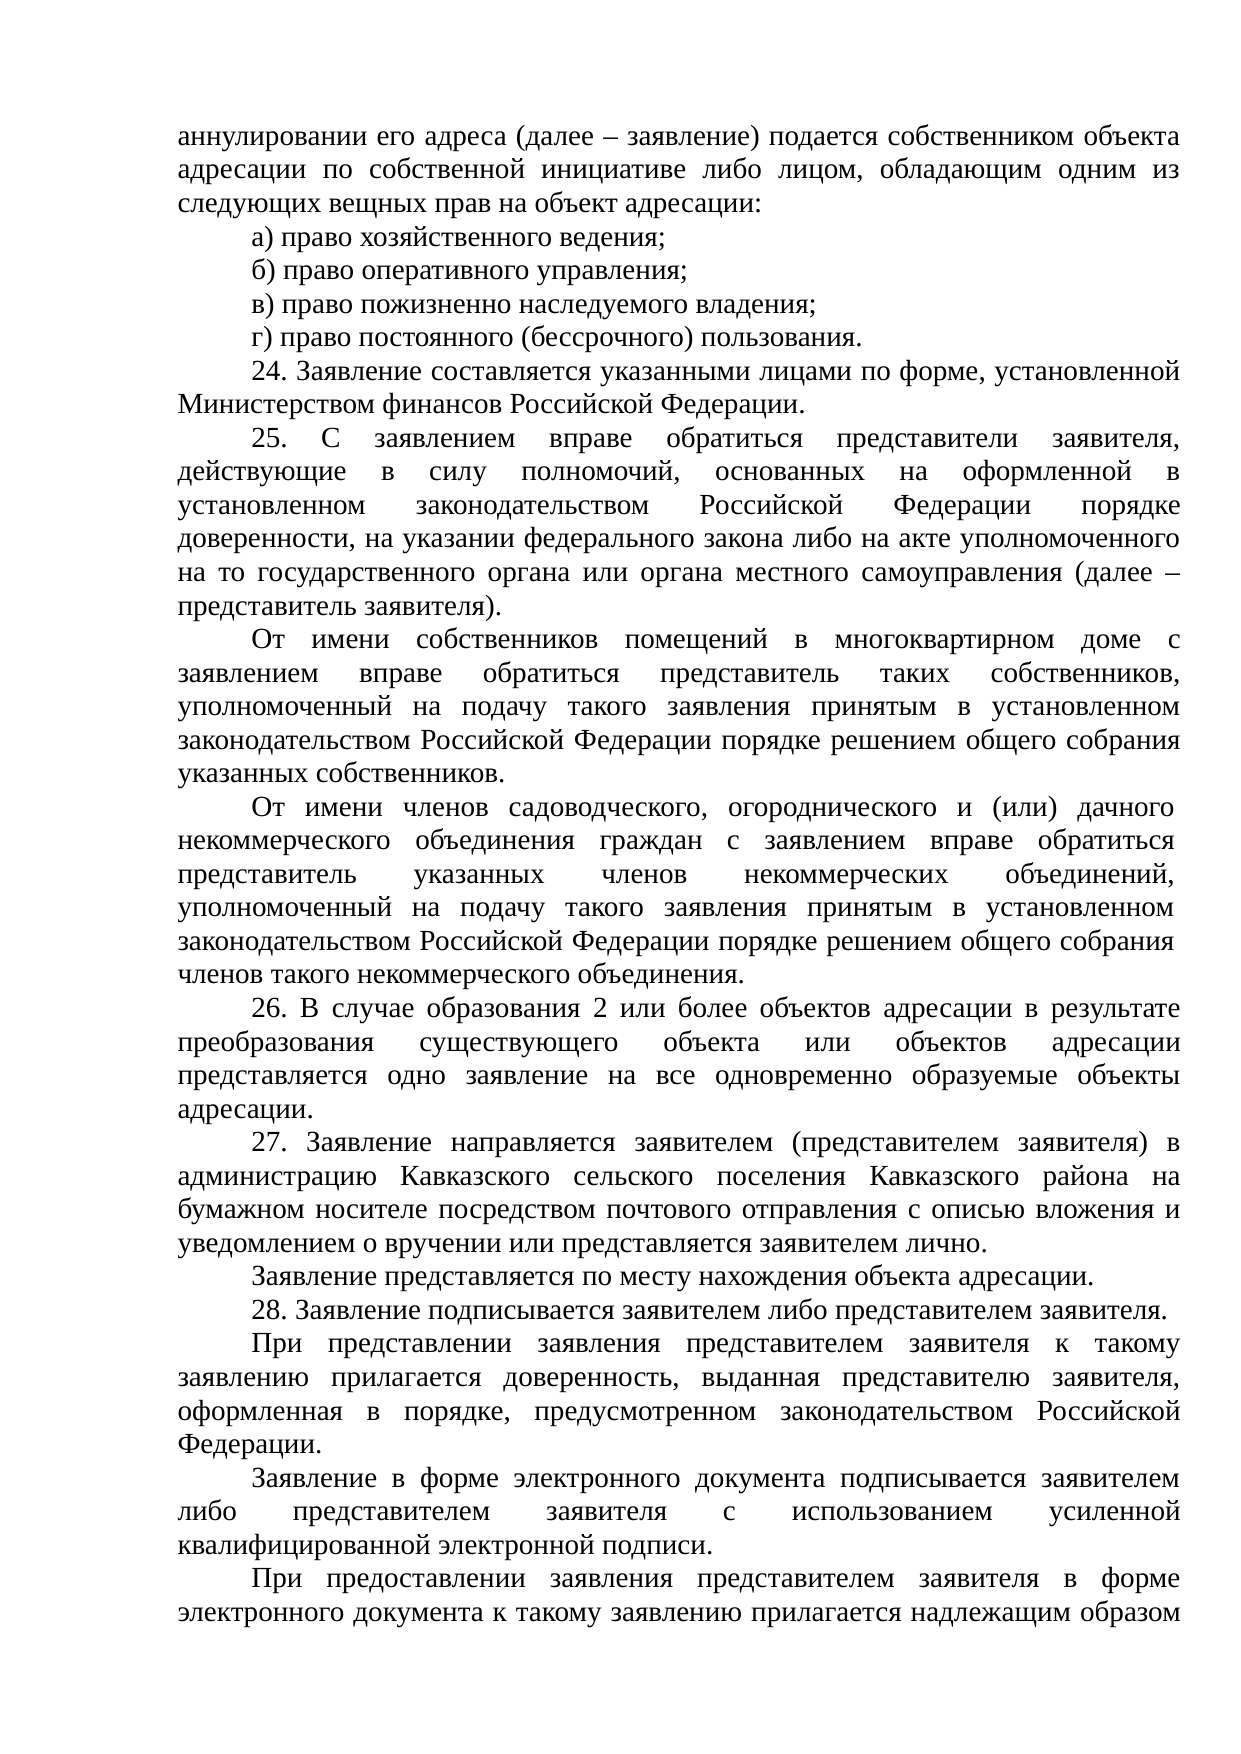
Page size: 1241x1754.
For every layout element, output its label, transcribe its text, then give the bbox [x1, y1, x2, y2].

text При предоставлении заявления представителем заявителя в форме электронного документа к такому заявлению прилагается надлежащим образом [177, 1560, 1181, 1627]
text Заявление в форме электронного документа подписывается заявителем либо представителем заявителя с использованием усиленной квалифицированной электронной подписи. [177, 1460, 1181, 1560]
text 24. Заявление составляется указанными лицами по форме, установленной Министерством финансов Российской Федерации. [177, 353, 1181, 420]
text От имени собственников помещений в многоквартирном доме с заявлением вправе обратиться представитель таких собственников, уполномоченный на подачу такого заявления принятым в установленном законодательством Российской Федерации порядке решением общего собрания указанных собственников. [177, 621, 1181, 789]
text 28. Заявление подписывается заявителем либо представителем заявителя. [177, 1292, 1181, 1326]
text От имени членов садоводческого, огороднического и (или) дачного некоммерческого объединения граждан с заявлением вправе обратиться представитель указанных членов некоммерческих объединений, уполномоченный на подачу такого заявления принятым в установленном законодательством Российской Федерации порядке решением общего собрания членов такого некоммерческого объединения. [177, 789, 1175, 990]
text а) право хозяйственного ведения; [177, 219, 1122, 252]
text 27. Заявление направляется заявителем (представителем заявителя) в администрацию Кавказского сельского поселения Кавказского района на бумажном носителе посредством почтового отправления с описью вложения и уведомлением о вручении или представляется заявителем лично. [177, 1124, 1181, 1258]
text При представлении заявления представителем заявителя к такому заявлению прилагается доверенность, выданная представителю заявителя, оформленная в порядке, предусмотренном законодательством Российской Федерации. [177, 1326, 1181, 1460]
text б) право оперативного управления; [177, 252, 1122, 286]
text 25. С заявлением вправе обратиться представители заявителя, действующие в силу полномочий, основанных на оформленной в установленном законодательством Российской Федерации порядке доверенности, на указании федерального закона либо на акте уполномоченного на то государственного органа или органа местного самоуправления (далее – представитель заявителя). [177, 420, 1181, 621]
text Заявление представляется по месту нахождения объекта адресации. [177, 1258, 1181, 1292]
text 26. В случае образования 2 или более объектов адресации в результате преобразования существующего объекта или объектов адресации представляется одно заявление на все одновременно образуемые объекты адресации. [177, 990, 1181, 1124]
text в) право пожизненно наследуемого владения; [177, 286, 1122, 319]
text г) право постоянного (бессрочного) пользования. [177, 319, 1122, 353]
text аннулировании его адреса (далее – заявление) подается собственником объекта адресации по собственной инициативе либо лицом, обладающим одним из следующих вещных прав на объект адресации: [177, 118, 1181, 219]
